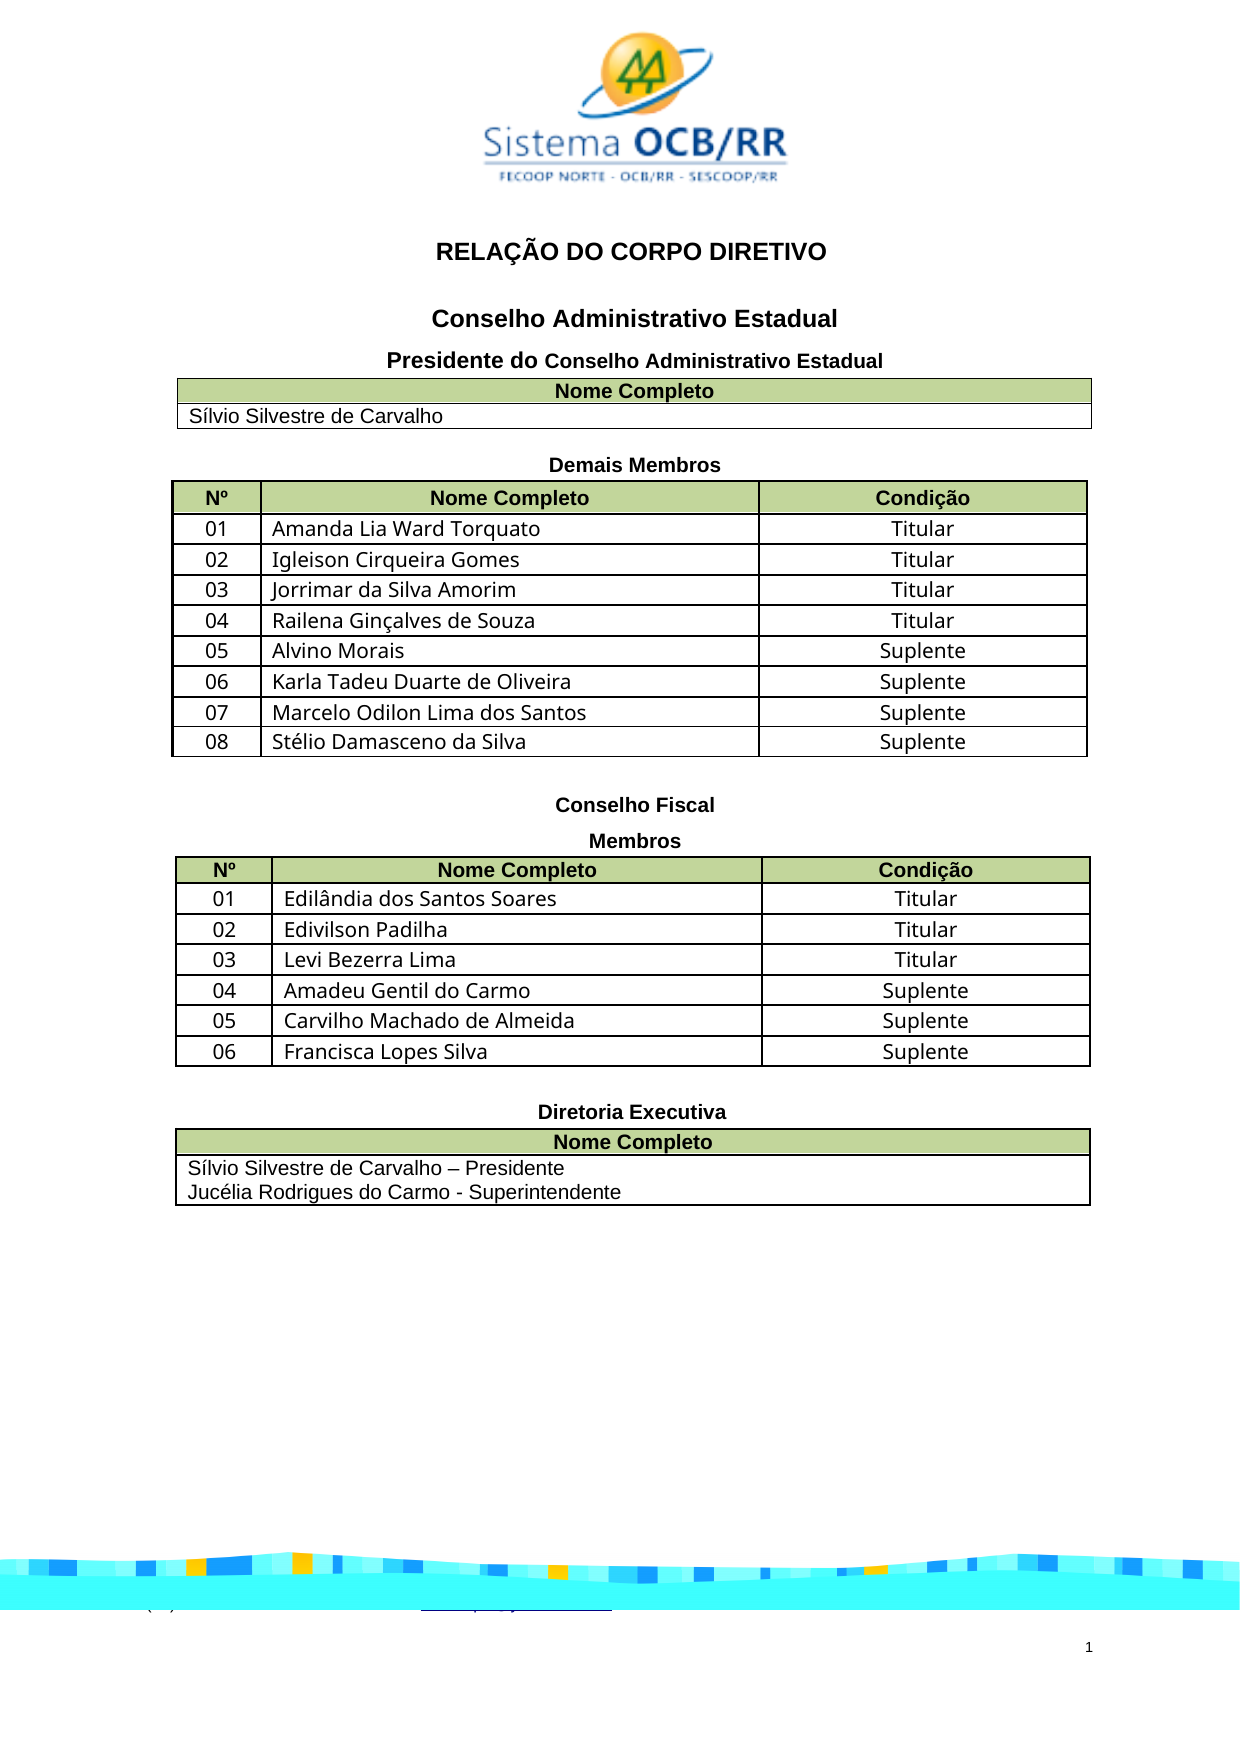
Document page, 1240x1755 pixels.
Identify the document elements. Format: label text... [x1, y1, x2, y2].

table_cell Alvino Morais [262, 637, 758, 665]
table_header Nº [177, 858, 271, 882]
table_cell 03 [177, 945, 271, 974]
table_cell Edivilson Padilha [273, 915, 761, 943]
table_cell Titular [760, 515, 1086, 543]
table_cell Carvilho Machado de Almeida [273, 1006, 761, 1035]
table_cell Amanda Lia Ward Torquato [262, 515, 758, 543]
table_cell 05 [174, 637, 260, 665]
text Demais Membros [177, 452, 1093, 476]
text Membros [177, 828, 1093, 852]
table_cell 07 [174, 698, 260, 726]
table_cell 01 [174, 515, 260, 543]
table_cell Francisca Lopes Silva [273, 1037, 761, 1065]
table_cell Titular [760, 576, 1086, 604]
table_cell 04 [174, 606, 260, 634]
table_cell Sílvio Silvestre de Carvalho – Presidente Jucélia Rodrigues do Carmo - Superintendente [177, 1156, 1089, 1203]
table_cell Sílvio Silvestre de Carvalho [178, 404, 1091, 427]
table_cell Suplente [760, 727, 1086, 756]
table_cell Edilândia dos Santos Soares [273, 884, 761, 913]
table_cell Titular [760, 545, 1086, 573]
table_cell Railena Ginçalves de Souza [262, 606, 758, 634]
table_cell 04 [177, 976, 271, 1004]
table_cell Suplente [763, 1006, 1089, 1035]
table_cell 06 [174, 667, 260, 696]
table_cell 02 [177, 915, 271, 943]
table_header Nome Completo [262, 482, 758, 512]
table_cell Suplente [763, 1037, 1089, 1065]
table_header Nome Completo [178, 379, 1091, 402]
table_cell 03 [174, 576, 260, 604]
table_cell Titular [763, 884, 1089, 913]
table_cell Amadeu Gentil do Carmo [273, 976, 761, 1004]
text Conselho Fiscal [177, 793, 1093, 817]
table_cell 02 [174, 545, 260, 573]
table_cell Jorrimar da Silva Amorim [262, 576, 758, 604]
table_cell Igleison Cirqueira Gomes [262, 545, 758, 573]
table_cell Suplente [760, 698, 1086, 726]
table_cell Marcelo Odilon Lima dos Santos [262, 698, 758, 726]
table_header Nome Completo [273, 858, 761, 882]
table_cell Titular [760, 606, 1086, 634]
table_cell Stélio Damasceno da Silva [262, 727, 758, 756]
table_cell Suplente [763, 976, 1089, 1004]
table_header Condição [760, 482, 1086, 512]
table_cell 05 [177, 1006, 271, 1035]
table_header Nº [174, 482, 260, 512]
table_cell Titular [763, 915, 1089, 943]
text RELAÇÃO DO CORPO DIRETIVO [177, 237, 1093, 266]
table_cell Levi Bezerra Lima [273, 945, 761, 974]
table_cell 01 [177, 884, 271, 913]
table_cell 06 [177, 1037, 271, 1065]
text Presidente do Conselho Administrativo Estadual [177, 347, 1093, 374]
table_cell 08 [174, 727, 260, 756]
table_cell Titular [763, 945, 1089, 974]
table_cell Karla Tadeu Duarte de Oliveira [262, 667, 758, 696]
text Diretoria Executiva [177, 1100, 1093, 1124]
table_header Condição [763, 858, 1089, 882]
table_cell Suplente [760, 667, 1086, 696]
text Conselho Administrativo Estadual [177, 304, 1093, 333]
table_header Nome Completo [177, 1130, 1089, 1153]
table_cell Suplente [760, 637, 1086, 665]
